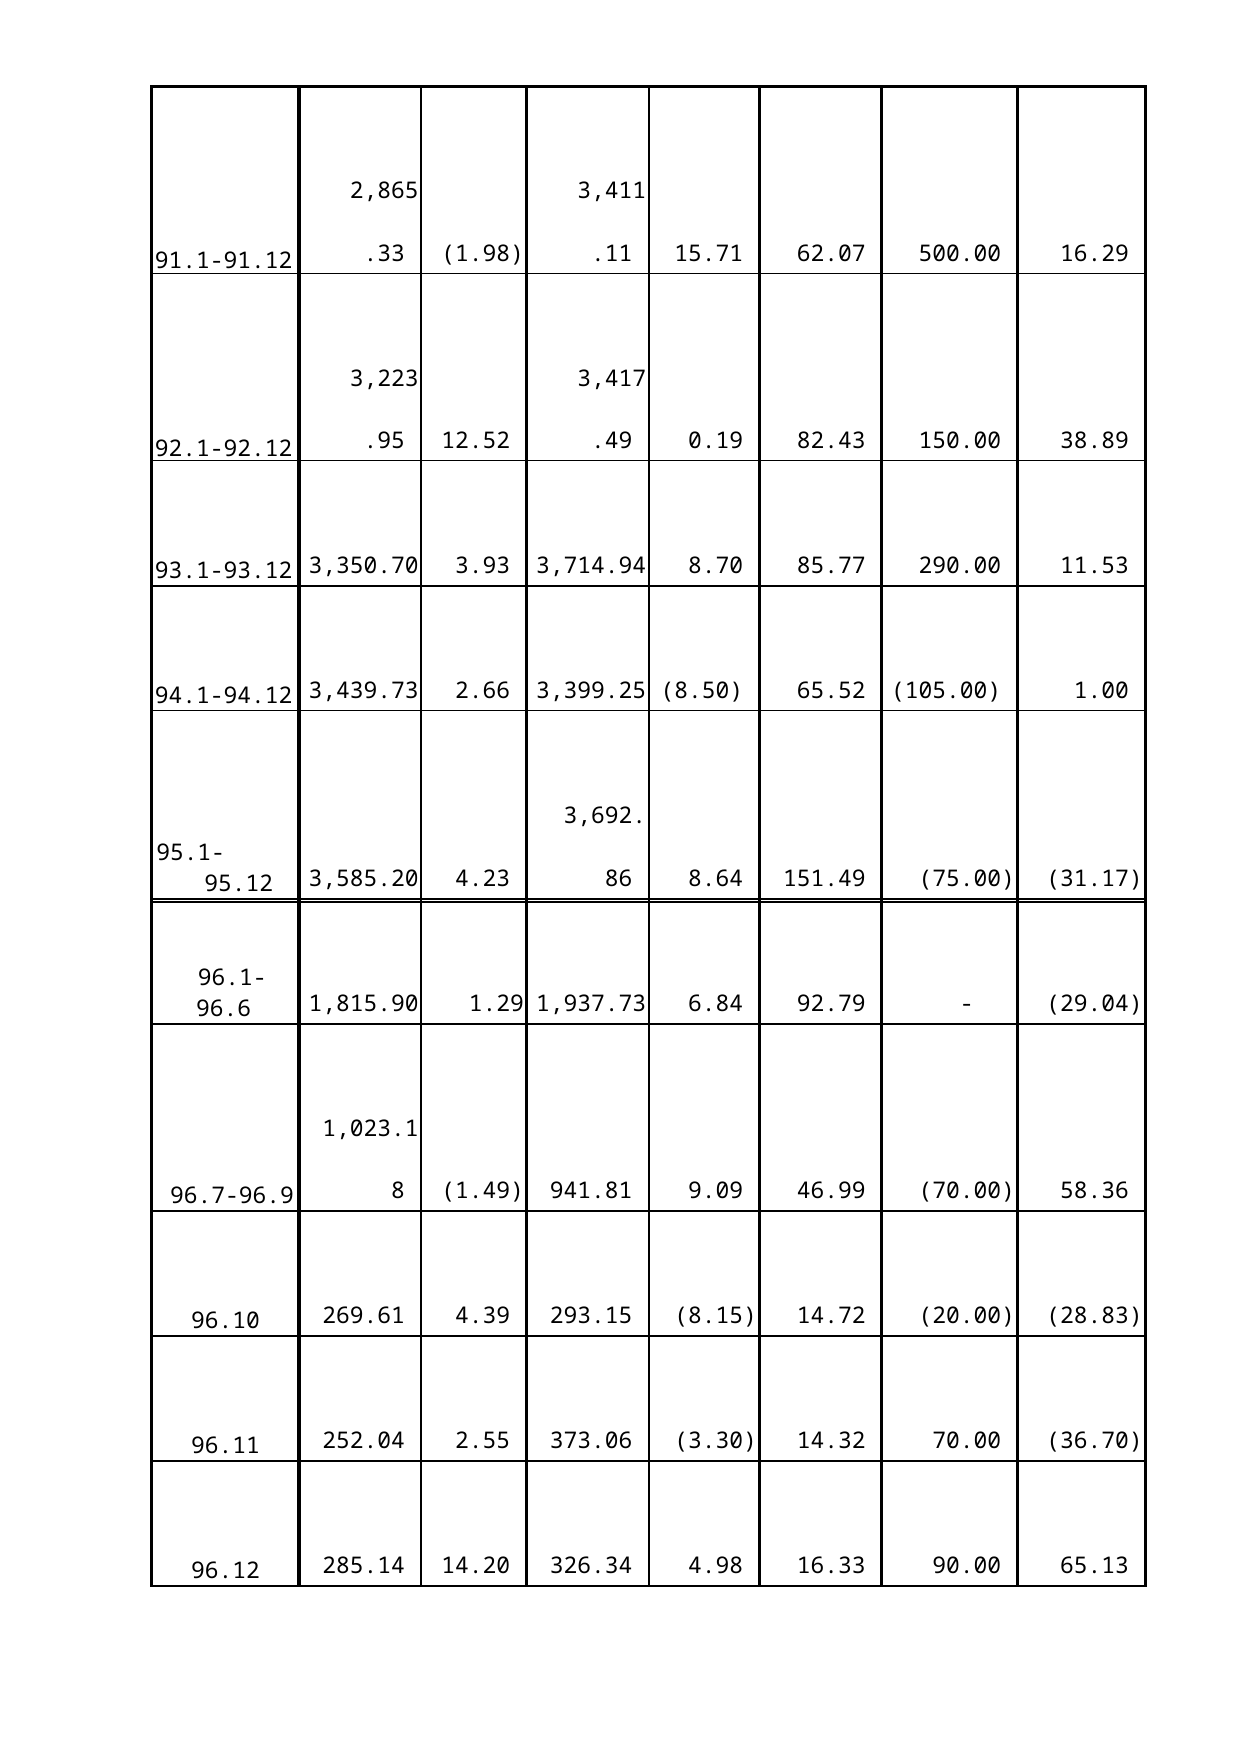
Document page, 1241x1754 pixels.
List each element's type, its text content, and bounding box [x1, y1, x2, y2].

table_cell 8.70 [650, 461, 758, 585]
table_cell 151.49 [761, 711, 880, 898]
table_cell 8.64 [650, 711, 758, 898]
table_cell 4.23 [422, 711, 525, 898]
table_cell - [883, 903, 1016, 1023]
table_cell (36.70) [1019, 1337, 1144, 1460]
table_cell (105.00) [883, 587, 1016, 710]
table_cell 92.1-92.12 [153, 274, 297, 460]
table_cell 70.00 [883, 1337, 1016, 1460]
table_cell 3,692.86 [528, 711, 648, 898]
table_cell (20.00) [883, 1212, 1016, 1335]
table_cell 285.14 [301, 1462, 420, 1585]
table_cell 90.00 [883, 1462, 1016, 1585]
table_cell 1,937.73 [528, 903, 648, 1023]
table_cell 91.1-91.12 [153, 88, 297, 273]
table_cell 373.06 [528, 1337, 648, 1460]
table_cell 12.52 [422, 274, 525, 460]
table_cell (1.49) [422, 1025, 525, 1210]
table_cell 0.19 [650, 274, 758, 460]
table_cell 3,350.70 [301, 461, 420, 585]
table_cell 14.32 [761, 1337, 880, 1460]
table_cell (70.00) [883, 1025, 1016, 1210]
table_cell 11.53 [1019, 461, 1144, 585]
table_cell 2,865.33 [301, 88, 420, 273]
table_cell 96.7-96.9 [153, 1025, 297, 1210]
table_cell (8.50) [650, 587, 758, 710]
table_cell 293.15 [528, 1212, 648, 1335]
table_cell 1,023.18 [301, 1025, 420, 1210]
table_cell 15.71 [650, 88, 758, 273]
table_cell 500.00 [883, 88, 1016, 273]
table_cell 16.29 [1019, 88, 1144, 273]
table_cell 95.1-95.12 [153, 711, 297, 898]
table_cell 65.13 [1019, 1462, 1144, 1585]
table_cell 1.00 [1019, 587, 1144, 710]
table_cell 3,223.95 [301, 274, 420, 460]
table_cell 290.00 [883, 461, 1016, 585]
table_cell 3,411.11 [528, 88, 648, 273]
table_cell 2.55 [422, 1337, 525, 1460]
table_cell 326.34 [528, 1462, 648, 1585]
table_cell 94.1-94.12 [153, 587, 297, 710]
table_cell 252.04 [301, 1337, 420, 1460]
table_cell 4.39 [422, 1212, 525, 1335]
table_cell 6.84 [650, 903, 758, 1023]
table_cell 3,439.73 [301, 587, 420, 710]
table_cell 9.09 [650, 1025, 758, 1210]
table_cell 941.81 [528, 1025, 648, 1210]
table_cell 92.79 [761, 903, 880, 1023]
table_cell 14.72 [761, 1212, 880, 1335]
table_cell 96.11 [153, 1337, 297, 1460]
table_cell 16.33 [761, 1462, 880, 1585]
table_cell 1.29 [422, 903, 525, 1023]
table_cell 96.10 [153, 1212, 297, 1335]
table_cell 269.61 [301, 1212, 420, 1335]
table_cell 46.99 [761, 1025, 880, 1210]
table_cell 2.66 [422, 587, 525, 710]
table_cell (8.15) [650, 1212, 758, 1335]
table_cell 85.77 [761, 461, 880, 585]
table_cell 4.98 [650, 1462, 758, 1585]
table_cell (28.83) [1019, 1212, 1144, 1335]
table_cell 65.52 [761, 587, 880, 710]
table_cell 3,585.20 [301, 711, 420, 898]
table_cell (29.04) [1019, 903, 1144, 1023]
table_cell 3,399.25 [528, 587, 648, 710]
table_cell (1.98) [422, 88, 525, 273]
table_cell 96.12 [153, 1462, 297, 1585]
table_cell 93.1-93.12 [153, 461, 297, 585]
table_cell 62.07 [761, 88, 880, 273]
table_cell 1,815.90 [301, 903, 420, 1023]
table_cell 38.89 [1019, 274, 1144, 460]
table_cell 3,417.49 [528, 274, 648, 460]
table_cell 14.20 [422, 1462, 525, 1585]
table_cell 82.43 [761, 274, 880, 460]
table_cell 150.00 [883, 274, 1016, 460]
table_cell (3.30) [650, 1337, 758, 1460]
table_cell (31.17) [1019, 711, 1144, 898]
table_cell (75.00) [883, 711, 1016, 898]
table_cell 3,714.94 [528, 461, 648, 585]
table_cell 58.36 [1019, 1025, 1144, 1210]
table_cell 96.1-96.6 [153, 903, 297, 1023]
table_cell 3.93 [422, 461, 525, 585]
